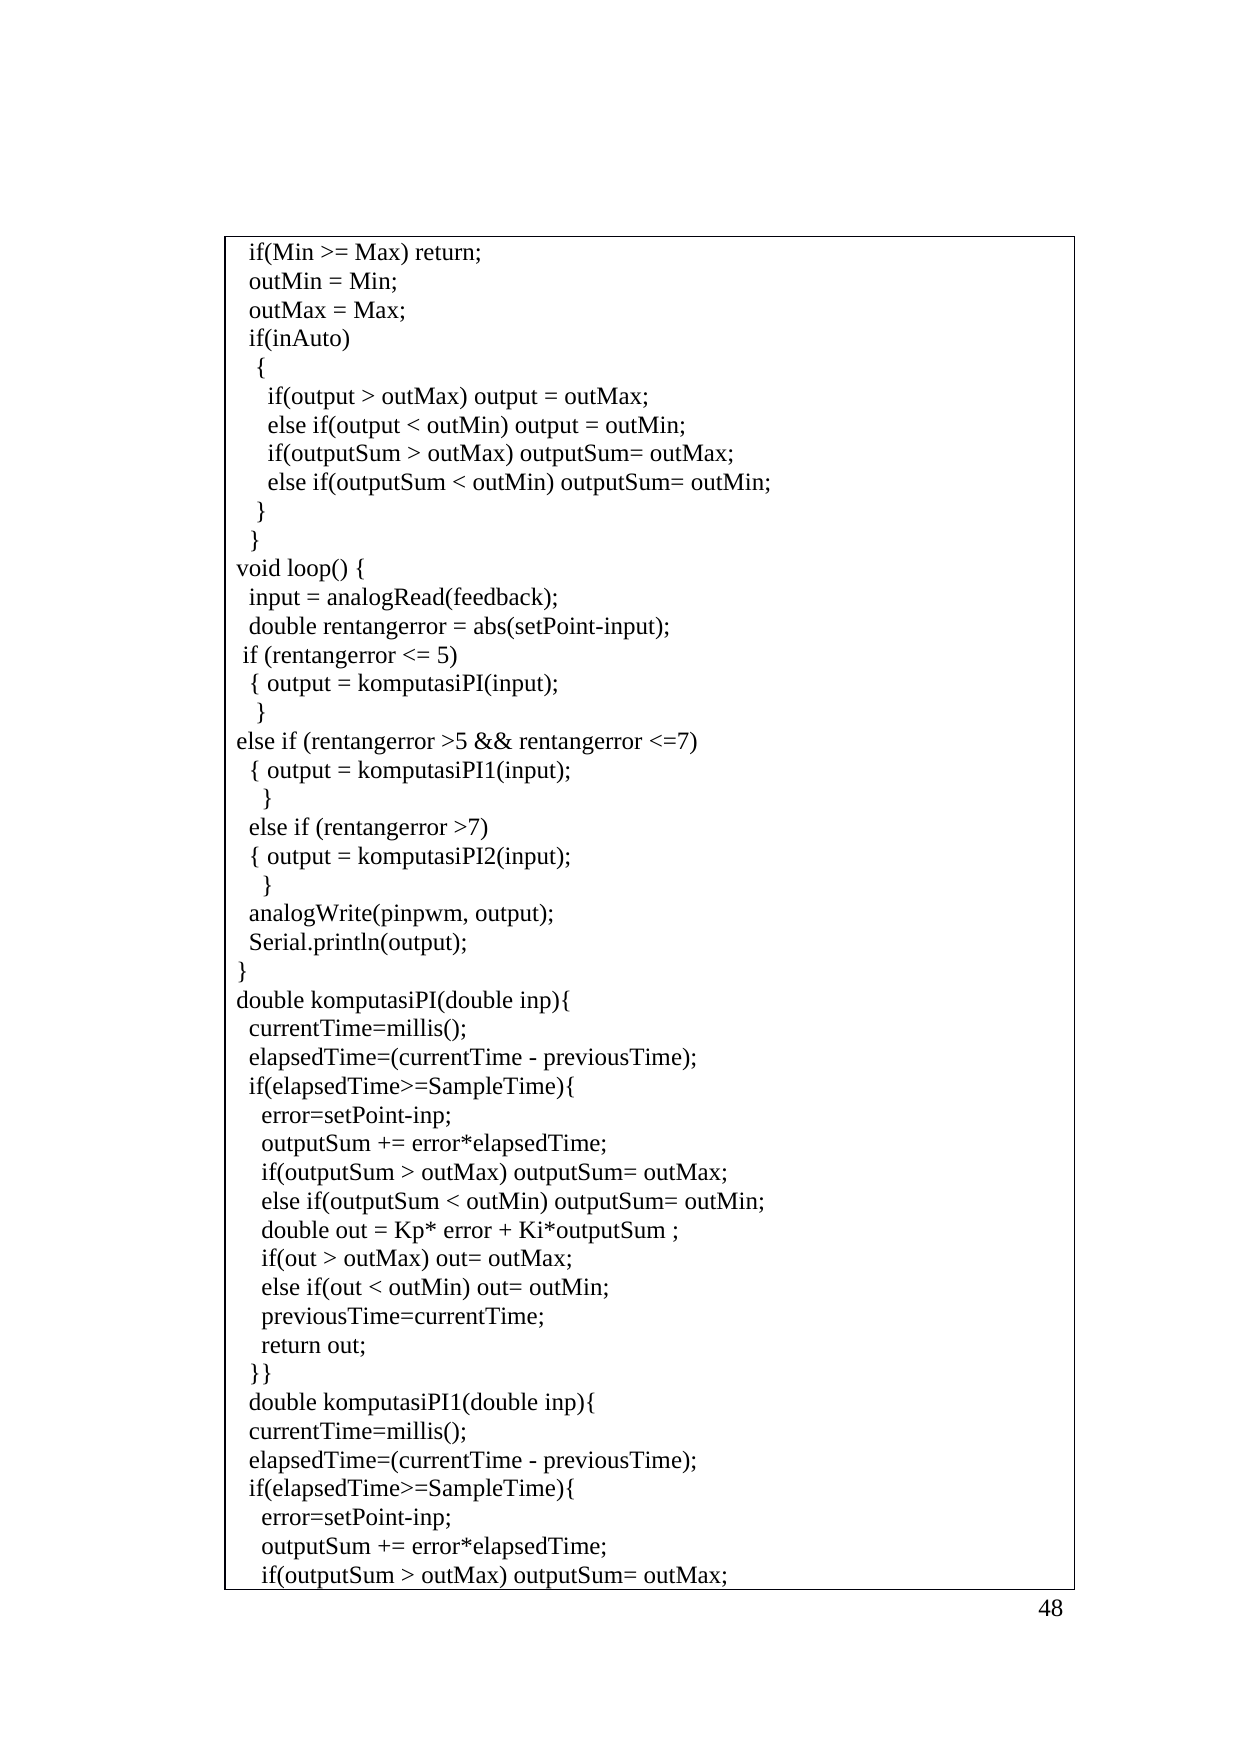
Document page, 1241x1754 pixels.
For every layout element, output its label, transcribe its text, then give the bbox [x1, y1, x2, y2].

table_header if(Min >= Max) return; outMin = Min; outMax = Max; if(inAuto) { if(output > outMax) output = outMax; else if(output < outMin) output = outMin; if(outputSum > outMax) outputSum= outMax; else if(outputSum < outMin) outputSum= outMin; } } void loop() { input = analogRead(feedback); double rentangerror = abs(setPoint-input); if (rentangerror <= 5) { output = komputasiPI(input); } else if (rentangerror >5 && rentangerror <=7) { output = komputasiPI1(input); } else if (rentangerror >7) { output = komputasiPI2(input); } analogWrite(pinpwm, output); Serial.println(output); } double komputasiPI(double inp){ currentTime=millis(); elapsedTime=(currentTime - previousTime); if(elapsedTime>=SampleTime){ error=setPoint-inp; outputSum += error*elapsedTime; if(outputSum > outMax) outputSum= outMax; else if(outputSum < outMin) outputSum= outMin; double out = Kp* error + Ki*outputSum ; if(out > outMax) out= outMax; else if(out < outMin) out= outMin; previousTime=currentTime; return out; }} double komputasiPI1(double inp){ currentTime=millis(); elapsedTime=(currentTime - previousTime); if(elapsedTime>=SampleTime){ error=setPoint-inp; outputSum += error*elapsedTime; if(outputSum > outMax) outputSum= outMax; [226, 237, 1074, 1588]
